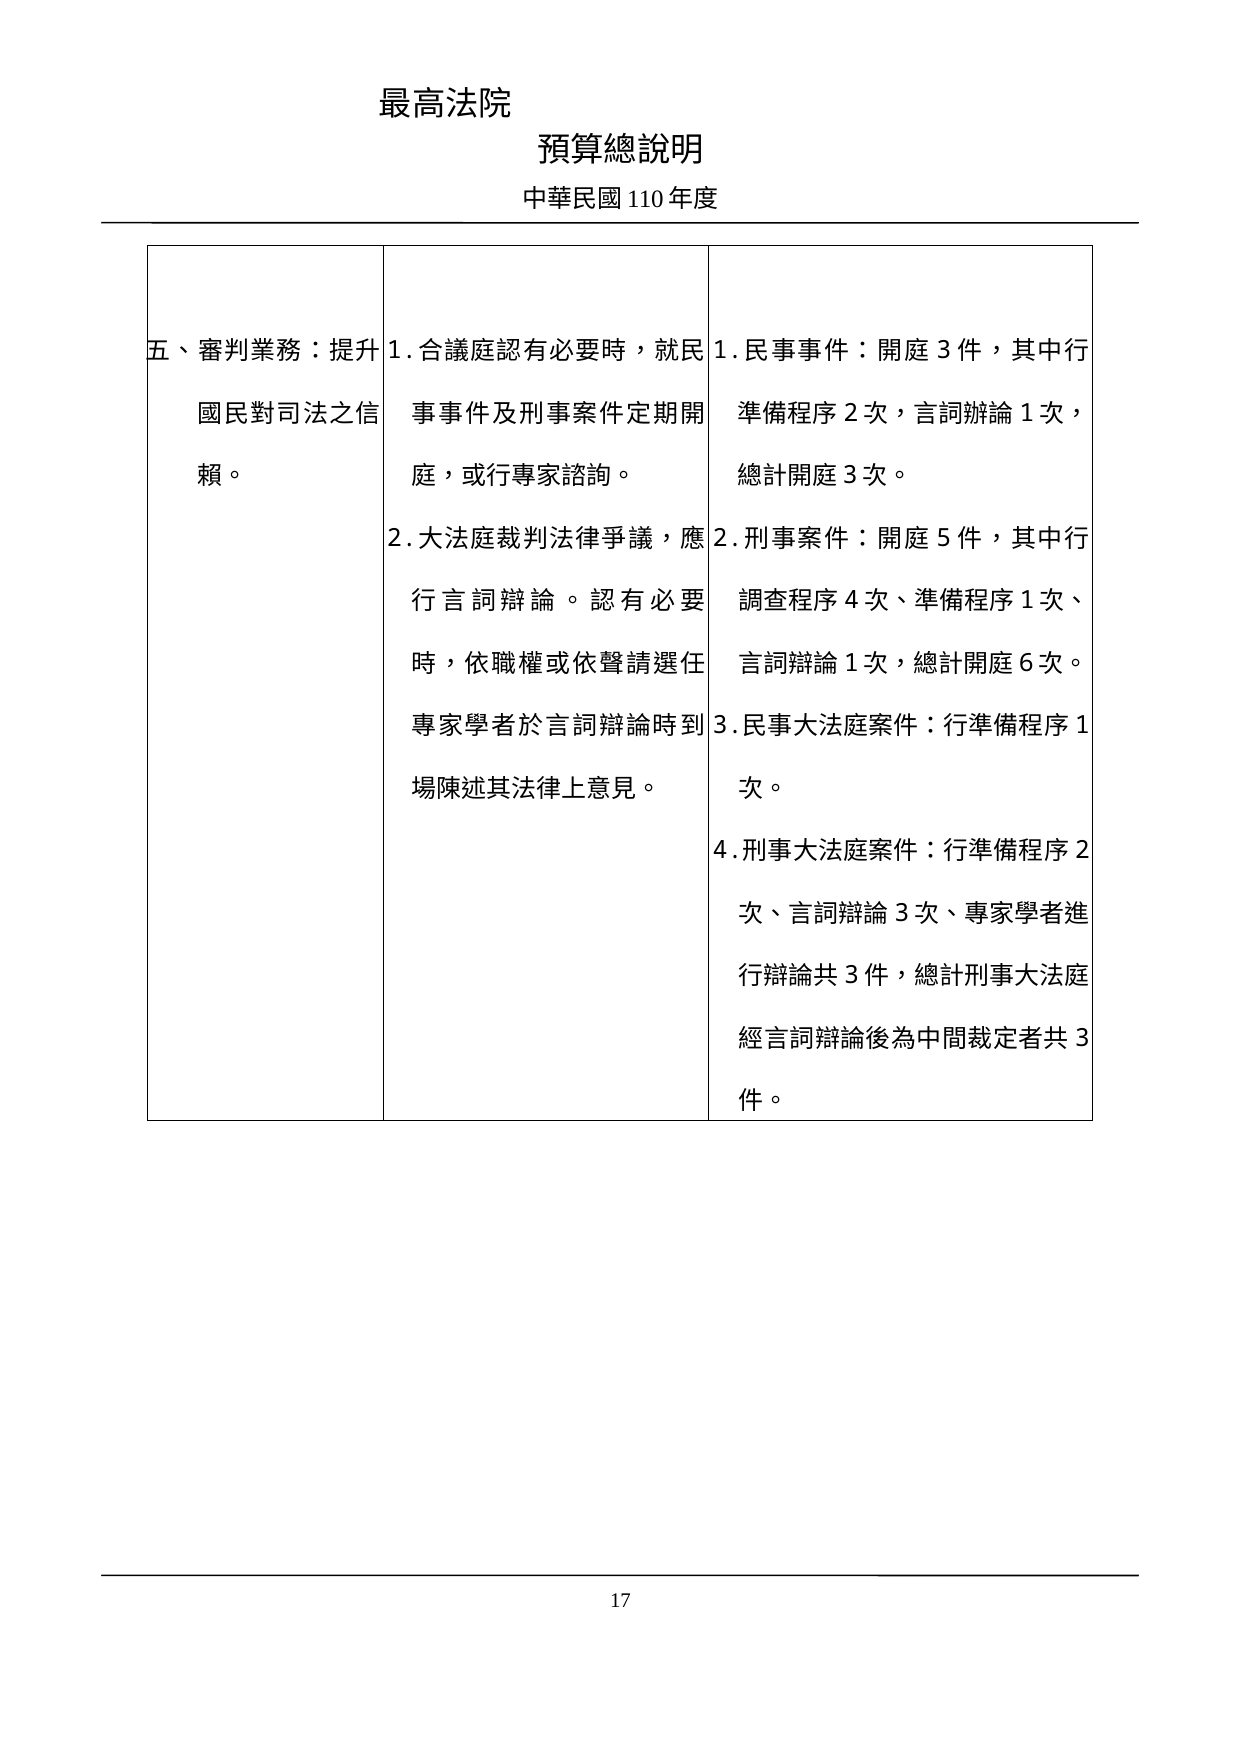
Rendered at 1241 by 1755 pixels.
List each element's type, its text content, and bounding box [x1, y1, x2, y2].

table_cell 五、審判業務：提升國民對司法之信賴。 [148, 246, 383, 1120]
table_cell 1.民事事件：開庭3件，其中行準備程序2次，言詞辦論1次，總計開庭3次。 2.刑事案件：開庭5件，其中行調查程序4次、準備程序1次、言詞辯論1次，總計開庭6次。 3.民事大法庭案件：行準備程序1次。 4.刑事大法庭案件：行準備程序2次、言詞辯論3次、專家學者進行辯論共3件，總計刑事大法庭經言詞辯論後為中間裁定者共3件。 [709, 246, 1092, 1120]
table_cell 1.合議庭認有必要時，就民事事件及刑事案件定期開庭，或行專家諮詢。 2.大法庭裁判法律爭議，應行言詞辯論。認有必要時，依職權或依聲請選任專家學者於言詞辯論時到場陳述其法律上意見。 [384, 246, 708, 1120]
